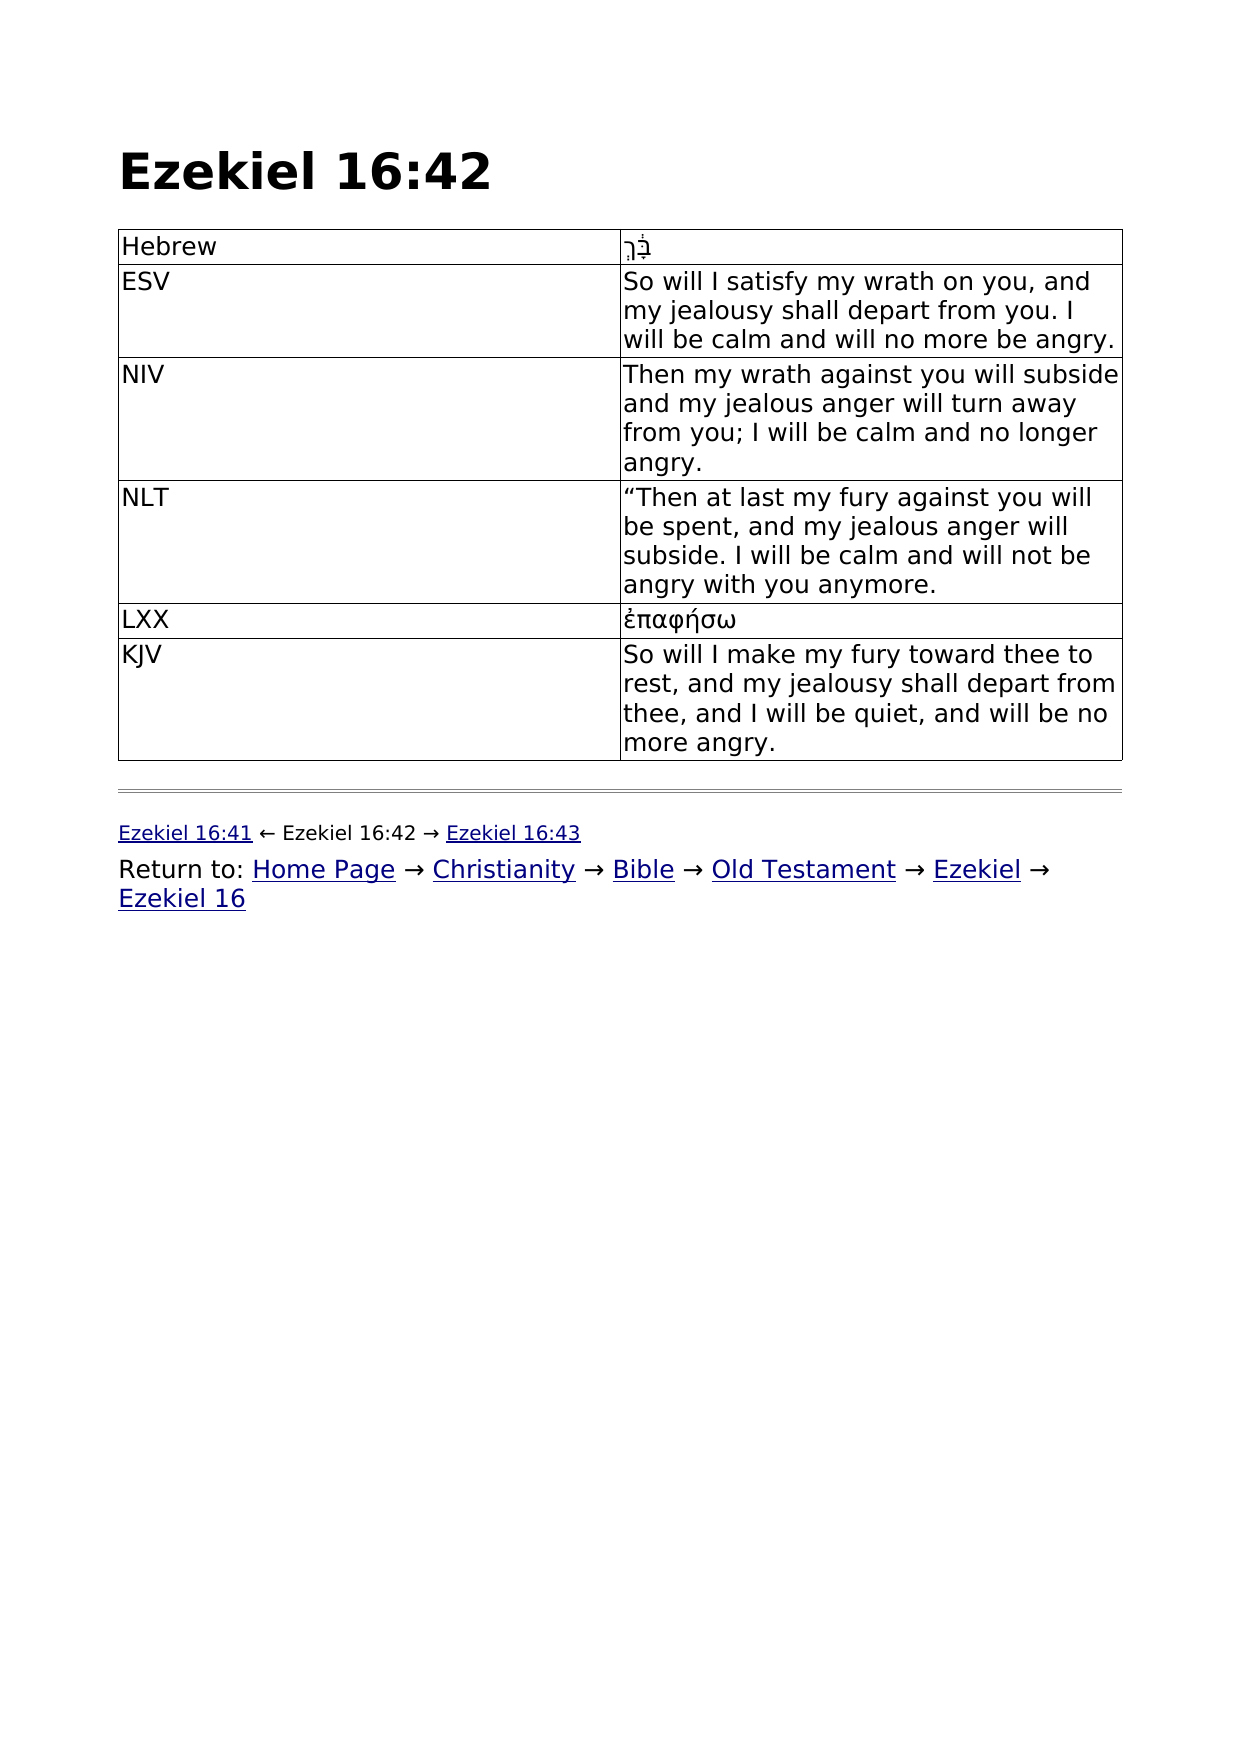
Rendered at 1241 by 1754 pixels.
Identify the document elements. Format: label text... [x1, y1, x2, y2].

table_cell ESV [119, 265, 620, 357]
subtitle Ezekiel 16:42 [118, 143, 1122, 201]
table_cell KJV [119, 639, 620, 760]
table_cell Then my wrath against you will subside and my jealous anger will turn away from you; I will be calm and no longer angry. [621, 358, 1122, 480]
table_cell NLT [119, 481, 620, 602]
table_cell ἐπαφήσω [621, 604, 1122, 637]
table_header Hebrew [119, 230, 620, 264]
text Ezekiel 16:41 ← Ezekiel 16:42 → Ezekiel 16:43 [118, 821, 1122, 855]
table_cell NIV [119, 358, 620, 480]
table_cell So will I make my fury toward thee to rest, and my jealousy shall depart from thee, and I will be quiet, and will be no more angry. [621, 639, 1122, 760]
table_cell LXX [119, 604, 620, 637]
table_cell So will I satisfy my wrath on you, and my jealousy shall depart from you. I will be calm and will no more be angry. [621, 265, 1122, 357]
text Return to: Home Page → Christianity → Bible → Old Testament → Ezekiel → Ezekiel 16 [118, 855, 1122, 914]
table_cell “Then at last my fury against you will be spent, and my jealous anger will subside. I will be calm and will not be angry with you anymore. [621, 481, 1122, 602]
table_header בָּ֔ךְ [621, 230, 1122, 264]
